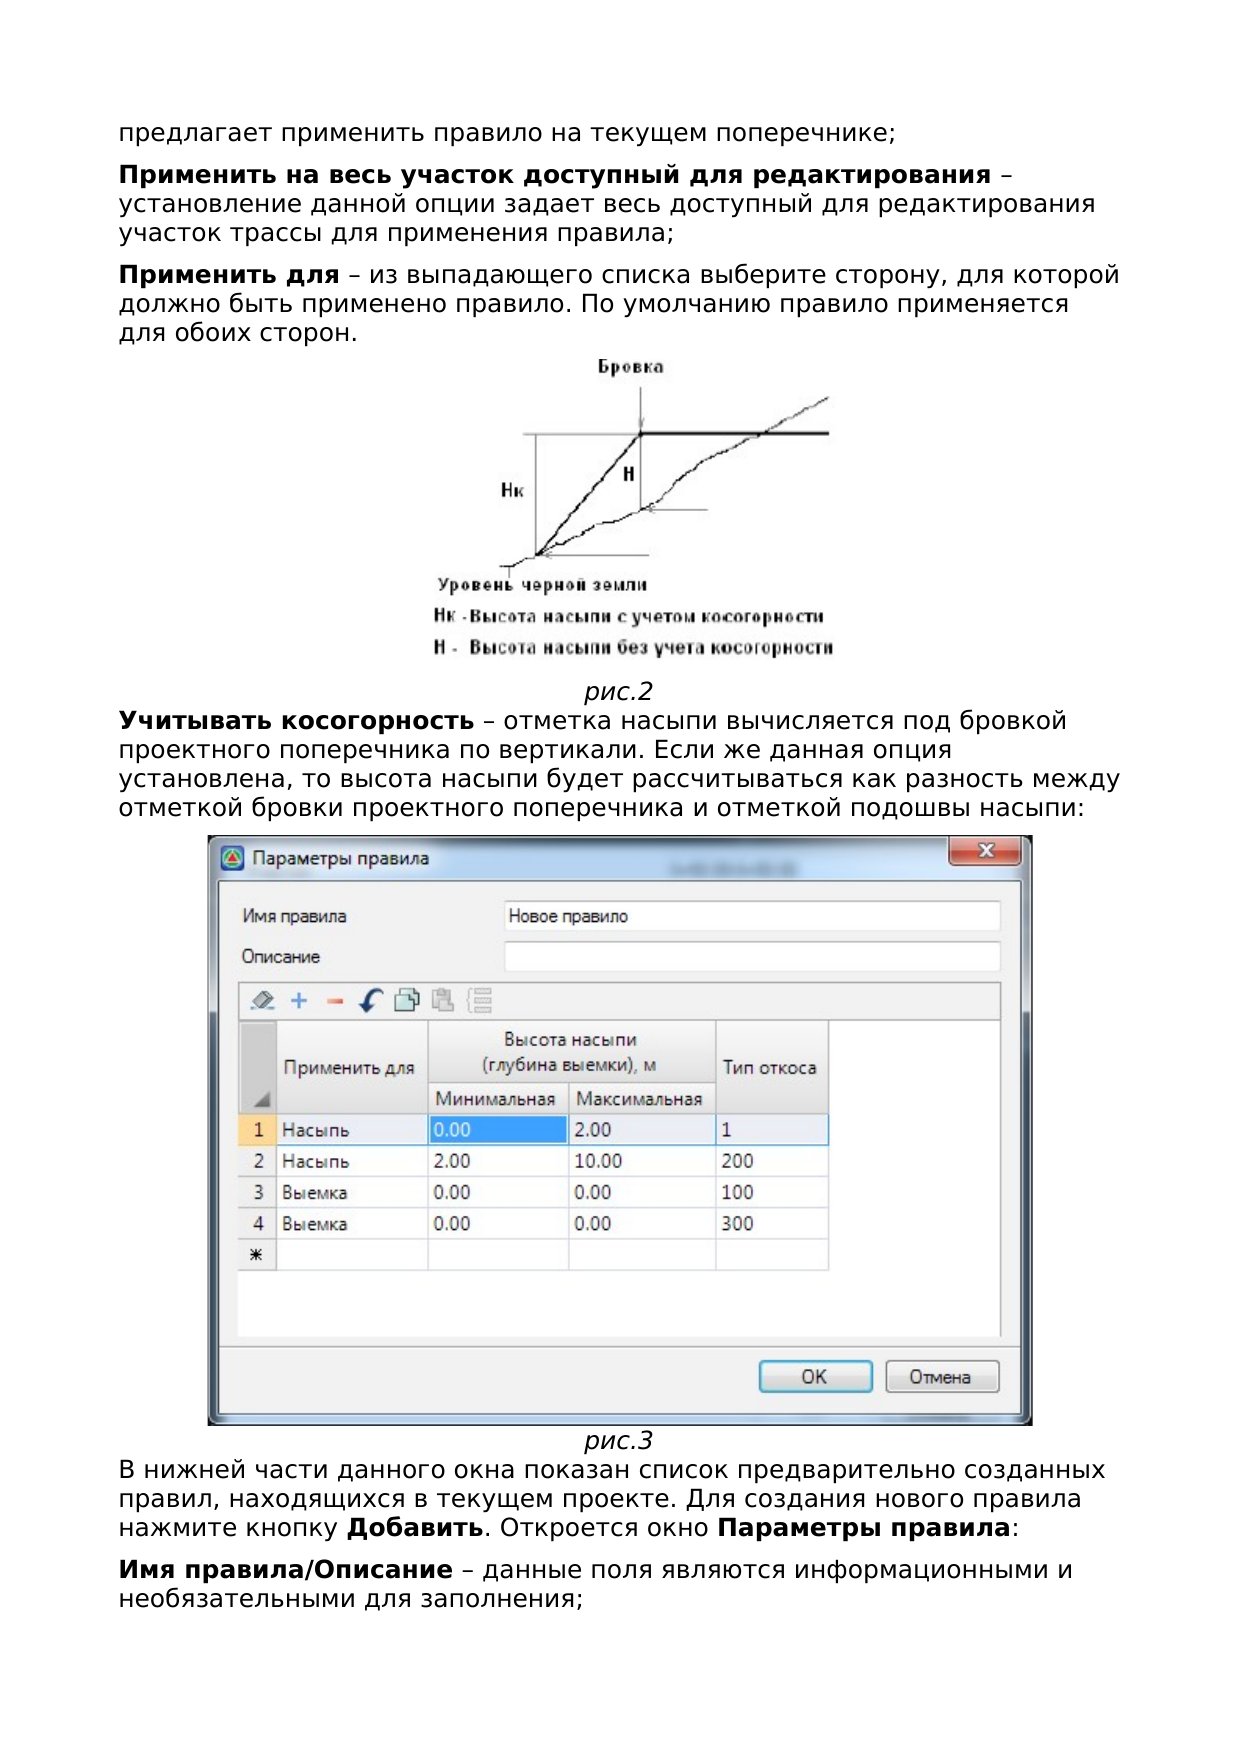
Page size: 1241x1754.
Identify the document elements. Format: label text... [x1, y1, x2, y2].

text Имя правила/Описание – данные поля являются информационными и необязательными для заполнения; [118, 1555, 1122, 1613]
text рис.3 [208, 1426, 1033, 1455]
text Применить на весь участок доступный для редактирования – установление данной опции задает весь доступный для редактирования участок трассы для применения правила; [118, 160, 1122, 247]
picture [207, 835, 1033, 1426]
text предлагает применить правило на текущем поперечнике; [118, 118, 1122, 147]
picture [310, 359, 931, 677]
text Учитывать косогорность – отметка насыпи вычисляется под бровкой проектного поперечника по вертикали. Если же данная опция установлена, то высота насыпи будет рассчитываться как разность между отметкой бровки проектного поперечника и отметкой подошвы насыпи: [118, 360, 1122, 823]
text В нижней части данного окна показан список предварительно созданных правил, находящихся в текущем проекте. Для создания нового правила нажмите кнопку Добавить. Откроется окно Параметры правила: [118, 835, 1122, 1543]
text Применить для – из выпадающего списка выберите сторону, для которой должно быть применено правило. По умолчанию правило применяется для обоих сторон. [118, 260, 1122, 347]
text рис.2 [310, 677, 930, 706]
